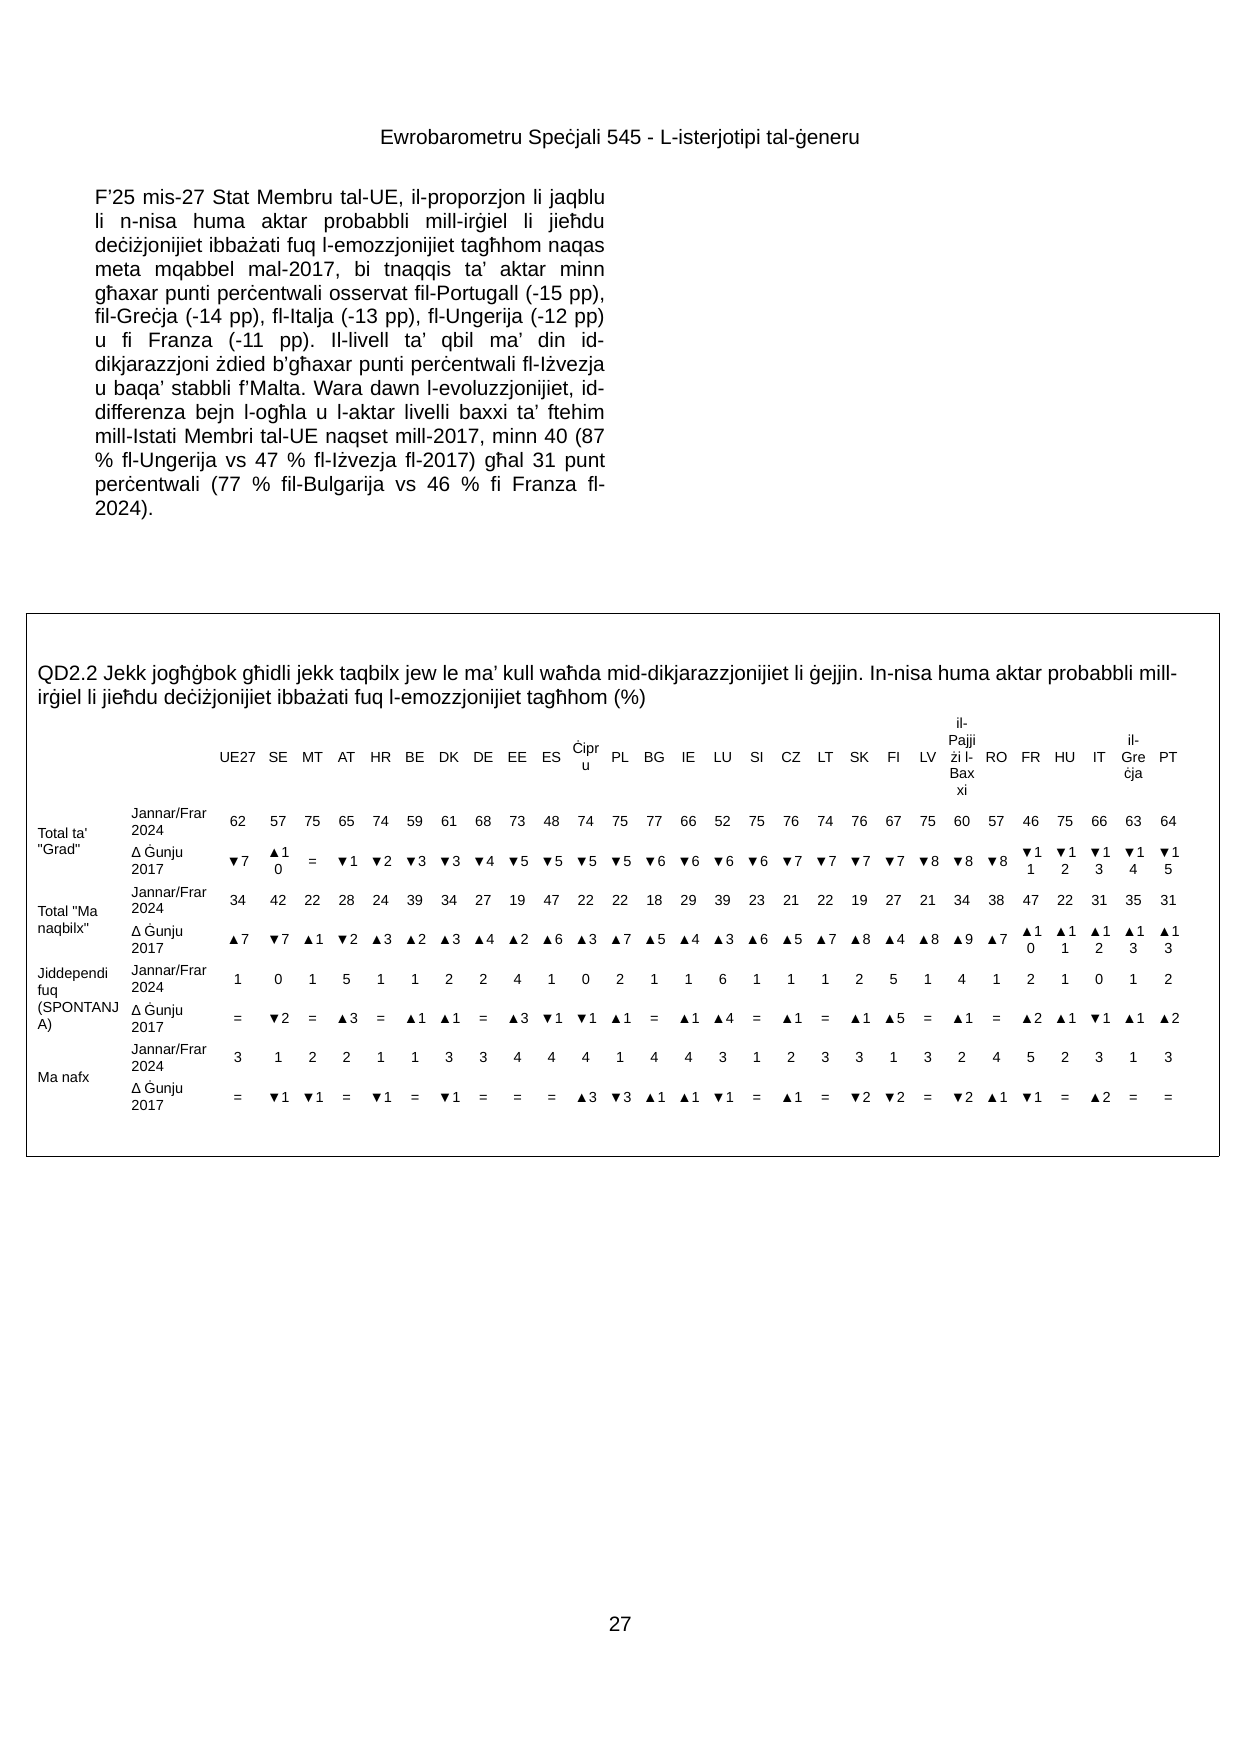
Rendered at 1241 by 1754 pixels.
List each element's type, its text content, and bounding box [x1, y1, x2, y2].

table_cell 48 [534, 802, 568, 841]
table_cell ▼2 [842, 1077, 876, 1117]
table_cell Jannar/Frar 2024 [128, 959, 214, 998]
table_cell 66 [671, 802, 705, 841]
table_cell ▼7 [261, 920, 295, 959]
table_cell ▲1 [1048, 999, 1082, 1038]
table_cell 77 [637, 802, 671, 841]
table_cell ▼1 [705, 1077, 739, 1117]
table_cell 0 [1082, 959, 1116, 998]
table_cell DE [466, 712, 500, 802]
table_cell 3 [911, 1038, 945, 1077]
table_cell 75 [295, 802, 329, 841]
table_cell 0 [569, 959, 603, 998]
table_cell 1 [876, 1038, 911, 1077]
table_cell ▲7 [979, 920, 1014, 959]
table_cell 3 [432, 1038, 466, 1077]
table_cell 74 [569, 802, 603, 841]
table_cell 74 [364, 802, 398, 841]
table_cell ▲1 [295, 920, 329, 959]
table_cell ▼15 [1150, 841, 1186, 880]
table_cell 76 [842, 802, 876, 841]
table_cell 42 [261, 880, 295, 920]
table_cell ▲13 [1116, 920, 1150, 959]
table_cell 3 [1150, 1038, 1186, 1077]
table_cell 1 [1116, 959, 1150, 998]
table_cell HU [1048, 712, 1082, 802]
table_cell ▲7 [214, 920, 261, 959]
table_cell 46 [1014, 802, 1048, 841]
table_cell 3 [705, 1038, 739, 1077]
table_cell ▼7 [214, 841, 261, 880]
table_cell 2 [1014, 959, 1048, 998]
table_cell ▼7 [774, 841, 808, 880]
table_cell [128, 712, 214, 802]
table_cell 2 [1150, 959, 1186, 998]
table_cell ▲1 [671, 999, 705, 1038]
table_cell 67 [876, 802, 911, 841]
table_cell UE27 [214, 712, 261, 802]
table_cell ▲2 [398, 920, 432, 959]
table_cell 18 [637, 880, 671, 920]
table_cell BG [637, 712, 671, 802]
table_cell = [466, 999, 500, 1038]
table_cell 1 [637, 959, 671, 998]
table_cell 61 [432, 802, 466, 841]
table_cell 1 [979, 959, 1014, 998]
table_cell IE [671, 712, 705, 802]
table_cell 23 [740, 880, 774, 920]
table_cell = [808, 999, 842, 1038]
table_cell 52 [705, 802, 739, 841]
table_cell ▲2 [1150, 999, 1186, 1038]
table_cell 31 [1082, 880, 1116, 920]
table_cell ▲9 [945, 920, 979, 959]
table_cell DK [432, 712, 466, 802]
table_cell ▲3 [705, 920, 739, 959]
table_cell 4 [637, 1038, 671, 1077]
table_cell ES [534, 712, 568, 802]
table_cell Ma nafx [35, 1038, 128, 1117]
table_cell 66 [1082, 802, 1116, 841]
table_cell ▼1 [295, 1077, 329, 1117]
table_cell = [637, 999, 671, 1038]
table_cell SE [261, 712, 295, 802]
table_cell ▼7 [876, 841, 911, 880]
table_cell ▲1 [842, 999, 876, 1038]
table_cell ▼5 [500, 841, 534, 880]
table_cell ▲2 [1082, 1077, 1116, 1117]
table_cell ▲1 [979, 1077, 1014, 1117]
table_cell ▲1 [671, 1077, 705, 1117]
table_cell ▲2 [500, 920, 534, 959]
table_cell ▼4 [466, 841, 500, 880]
table_cell 22 [1048, 880, 1082, 920]
table_cell Δ Ġunju 2017 [128, 999, 214, 1038]
table_cell ▼1 [261, 1077, 295, 1117]
table_cell 76 [774, 802, 808, 841]
table_cell 1 [911, 959, 945, 998]
table_cell 22 [569, 880, 603, 920]
table_cell ▼1 [364, 1077, 398, 1117]
table_cell 57 [979, 802, 1014, 841]
table_cell 24 [364, 880, 398, 920]
table_cell 1 [261, 1038, 295, 1077]
table_cell 2 [466, 959, 500, 998]
table_cell ▼3 [603, 1077, 637, 1117]
table_cell Jannar/Frar 2024 [128, 802, 214, 841]
table_cell ▼1 [432, 1077, 466, 1117]
table_cell 3 [842, 1038, 876, 1077]
table_cell 19 [500, 880, 534, 920]
table_cell ▲1 [774, 1077, 808, 1117]
table_cell 4 [569, 1038, 603, 1077]
table_cell = [1150, 1077, 1186, 1117]
table_cell ▼1 [329, 841, 363, 880]
table_header QD2.2 Jekk jogħġbok għidli jekk taqbilx jew le ma’ kull waħda mid-dikjarazzjonijiet li ġejjin. In-nisa huma aktar probabbli mill-irġiel li jieħdu deċiżjonijiet ibbażati fuq l-emozzjonijiet tagħhom (%) [35, 658, 1186, 712]
table_cell 62 [214, 802, 261, 841]
table_cell 1 [603, 1038, 637, 1077]
table_cell 3 [1082, 1038, 1116, 1077]
table_cell Total "Ma naqbilx" [35, 880, 128, 959]
table_cell 47 [534, 880, 568, 920]
table_cell ▼1 [1082, 999, 1116, 1038]
table_cell FR [1014, 712, 1048, 802]
table_cell 1 [740, 1038, 774, 1077]
table_cell ▲3 [569, 1077, 603, 1117]
table_cell = [364, 999, 398, 1038]
table_cell 59 [398, 802, 432, 841]
table_cell = [911, 999, 945, 1038]
table_cell ▲4 [876, 920, 911, 959]
table_cell Total ta' "Grad" [35, 802, 128, 880]
table_cell = [500, 1077, 534, 1117]
table_cell 1 [671, 959, 705, 998]
table_cell 39 [705, 880, 739, 920]
table_cell ▲3 [364, 920, 398, 959]
table_cell 1 [295, 959, 329, 998]
table_cell 22 [603, 880, 637, 920]
table_cell ▼1 [1014, 1077, 1048, 1117]
table_cell EE [500, 712, 534, 802]
table_cell = [534, 1077, 568, 1117]
table_cell 64 [1150, 802, 1186, 841]
table_cell 73 [500, 802, 534, 841]
table_cell 63 [1116, 802, 1150, 841]
table_cell 2 [774, 1038, 808, 1077]
table_cell 57 [261, 802, 295, 841]
table_cell 5 [1014, 1038, 1048, 1077]
table_cell 75 [603, 802, 637, 841]
table_cell ▲3 [329, 999, 363, 1038]
table_cell 1 [364, 959, 398, 998]
table_cell ▼12 [1048, 841, 1082, 880]
table_cell 60 [945, 802, 979, 841]
table_cell 2 [329, 1038, 363, 1077]
table_cell 2 [432, 959, 466, 998]
table_cell ▼7 [808, 841, 842, 880]
table_cell 4 [500, 1038, 534, 1077]
table_cell 38 [979, 880, 1014, 920]
table_cell 75 [1048, 802, 1082, 841]
table_cell ▲1 [774, 999, 808, 1038]
table_cell = [398, 1077, 432, 1117]
table_cell PT [1150, 712, 1186, 802]
table_cell 65 [329, 802, 363, 841]
table_cell 34 [432, 880, 466, 920]
table_cell 3 [466, 1038, 500, 1077]
table_cell ▼6 [740, 841, 774, 880]
table_cell 21 [774, 880, 808, 920]
table_cell ▼5 [603, 841, 637, 880]
table_cell 1 [774, 959, 808, 998]
table_cell 4 [979, 1038, 1014, 1077]
table_cell ▲5 [637, 920, 671, 959]
table_cell = [1116, 1077, 1150, 1117]
table_cell HR [364, 712, 398, 802]
table_cell ▼6 [671, 841, 705, 880]
table_cell SK [842, 712, 876, 802]
table_cell ▲1 [603, 999, 637, 1038]
text [27, 614, 1219, 1156]
table_cell 2 [1048, 1038, 1082, 1077]
table_cell ▲1 [637, 1077, 671, 1117]
table_cell ▲1 [945, 999, 979, 1038]
table_cell ▼2 [945, 1077, 979, 1117]
table_cell ▼1 [534, 999, 568, 1038]
table_cell SI [740, 712, 774, 802]
table_cell 6 [705, 959, 739, 998]
table_cell = [808, 1077, 842, 1117]
table_cell FI [876, 712, 911, 802]
table_cell ▲1 [398, 999, 432, 1038]
table_cell 1 [364, 1038, 398, 1077]
table_cell 5 [329, 959, 363, 998]
table_cell LT [808, 712, 842, 802]
table_cell 34 [214, 880, 261, 920]
table_cell CZ [774, 712, 808, 802]
table_cell 75 [740, 802, 774, 841]
table_cell 39 [398, 880, 432, 920]
table_cell 1 [398, 959, 432, 998]
table_cell ▼8 [911, 841, 945, 880]
table_cell = [1048, 1077, 1082, 1117]
table_cell Δ Ġunju 2017 [128, 841, 214, 880]
table_cell ▼3 [398, 841, 432, 880]
table_cell = [740, 999, 774, 1038]
table_cell 27 [876, 880, 911, 920]
table_cell 4 [945, 959, 979, 998]
table_cell = [740, 1077, 774, 1117]
table_cell ▲12 [1082, 920, 1116, 959]
table_cell ▼2 [329, 920, 363, 959]
table_cell = [214, 1077, 261, 1117]
table_cell ▲5 [876, 999, 911, 1038]
table_cell 3 [808, 1038, 842, 1077]
table_cell ▼7 [842, 841, 876, 880]
table_cell = [911, 1077, 945, 1117]
table_cell ▼6 [705, 841, 739, 880]
table_cell 21 [911, 880, 945, 920]
table_cell ▲4 [671, 920, 705, 959]
table_cell = [295, 841, 329, 880]
table_cell AT [329, 712, 363, 802]
table_cell 2 [842, 959, 876, 998]
table_cell il-Pajjiżi l-Baxxi [945, 712, 979, 802]
table_cell 1 [534, 959, 568, 998]
table_cell ▲3 [500, 999, 534, 1038]
table_cell 1 [740, 959, 774, 998]
table_cell 47 [1014, 880, 1048, 920]
table_cell il-Greċja [1116, 712, 1150, 802]
table_cell 4 [671, 1038, 705, 1077]
table_cell 34 [945, 880, 979, 920]
table_cell ▲3 [569, 920, 603, 959]
table_cell MT [295, 712, 329, 802]
table_cell Jannar/Frar 2024 [128, 1038, 214, 1077]
table_cell ▼5 [534, 841, 568, 880]
table_cell Jiddependi fuq (SPONTANJA) [35, 959, 128, 1038]
table_cell ▲8 [911, 920, 945, 959]
table_cell ▼6 [637, 841, 671, 880]
table_cell ▼3 [432, 841, 466, 880]
table_cell 28 [329, 880, 363, 920]
table_cell ▼2 [261, 999, 295, 1038]
table_cell LU [705, 712, 739, 802]
table_cell 74 [808, 802, 842, 841]
table_cell ▲1 [432, 999, 466, 1038]
table_cell ▲6 [534, 920, 568, 959]
table_cell ▼2 [876, 1077, 911, 1117]
table_cell ▲1 [1116, 999, 1150, 1038]
table_cell ▲3 [432, 920, 466, 959]
table_cell BE [398, 712, 432, 802]
table_cell Jannar/Frar 2024 [128, 880, 214, 920]
table_cell = [329, 1077, 363, 1117]
table_cell 19 [842, 880, 876, 920]
table_cell ▲7 [603, 920, 637, 959]
table_cell 1 [398, 1038, 432, 1077]
table_cell IT [1082, 712, 1116, 802]
table_cell 1 [1048, 959, 1082, 998]
text F’25 mis-27 Stat Membru tal-UE, il-proporzjon li jaqblu li n-nisa huma aktar probabbli mill-irġiel li jieħdu deċiżjonijiet ibbażati fuq l-emozzjonijiet tagħhom naqas meta mqabbel mal-2017, bi tnaqqis ta’ aktar minn għaxar punti perċentwali osservat fil-Portugall (-15 pp), fil-Greċja (-14 pp), fl-Italja (-13 pp), fl-Ungerija (-12 pp) u fi Franza (-11 pp). Il-livell ta’ qbil ma’ din id-dikjarazzjoni żdied b’għaxar punti perċentwali fl-Iżvezja u baqa’ stabbli f’Malta. Wara dawn l-evoluzzjonijiet, id-differenza bejn l-ogħla u l-aktar livelli baxxi ta’ ftehim mill-Istati Membri tal-UE naqset mill-2017, minn 40 (87 % fl-Ungerija vs 47 % fl-Iżvezja fl-2017) għal 31 punt perċentwali (77 % fil-Bulgarija vs 46 % fi Franza fl-2024). [94, 184, 605, 520]
table_cell 75 [911, 802, 945, 841]
table_cell ▼5 [569, 841, 603, 880]
table_cell 1 [808, 959, 842, 998]
table_cell ▲10 [261, 841, 295, 880]
table_cell ▲2 [1014, 999, 1048, 1038]
table_cell 1 [1116, 1038, 1150, 1077]
table_cell 5 [876, 959, 911, 998]
table_cell [35, 712, 128, 802]
table_cell Ċipru [569, 712, 603, 802]
table_cell = [214, 999, 261, 1038]
table_cell ▼1 [569, 999, 603, 1038]
table_cell 27 [466, 880, 500, 920]
table_cell 4 [500, 959, 534, 998]
table_cell LV [911, 712, 945, 802]
table_cell ▲13 [1150, 920, 1186, 959]
table_cell ▲10 [1014, 920, 1048, 959]
table_cell ▲7 [808, 920, 842, 959]
table_cell Δ Ġunju 2017 [128, 920, 214, 959]
table_cell 68 [466, 802, 500, 841]
table_cell 0 [261, 959, 295, 998]
table_cell ▼14 [1116, 841, 1150, 880]
table_cell ▼13 [1082, 841, 1116, 880]
table_cell ▲6 [740, 920, 774, 959]
table_cell = [295, 999, 329, 1038]
table_cell ▼11 [1014, 841, 1048, 880]
table_cell 2 [603, 959, 637, 998]
table_cell 2 [295, 1038, 329, 1077]
table_cell ▼8 [979, 841, 1014, 880]
table_cell 3 [214, 1038, 261, 1077]
table_cell ▼8 [945, 841, 979, 880]
table_cell 29 [671, 880, 705, 920]
table_cell = [466, 1077, 500, 1117]
table_cell ▲4 [705, 999, 739, 1038]
table_cell ▲5 [774, 920, 808, 959]
table_cell 35 [1116, 880, 1150, 920]
table_cell PL [603, 712, 637, 802]
table_cell = [979, 999, 1014, 1038]
table_cell Δ Ġunju 2017 [128, 1077, 214, 1117]
table_cell RO [979, 712, 1014, 802]
table_cell 22 [808, 880, 842, 920]
table_cell 22 [295, 880, 329, 920]
table_cell ▲11 [1048, 920, 1082, 959]
table_cell ▼2 [364, 841, 398, 880]
table_cell 31 [1150, 880, 1186, 920]
table_cell ▲8 [842, 920, 876, 959]
table_cell 1 [214, 959, 261, 998]
table_cell 2 [945, 1038, 979, 1077]
table_cell 4 [534, 1038, 568, 1077]
table_cell ▲4 [466, 920, 500, 959]
